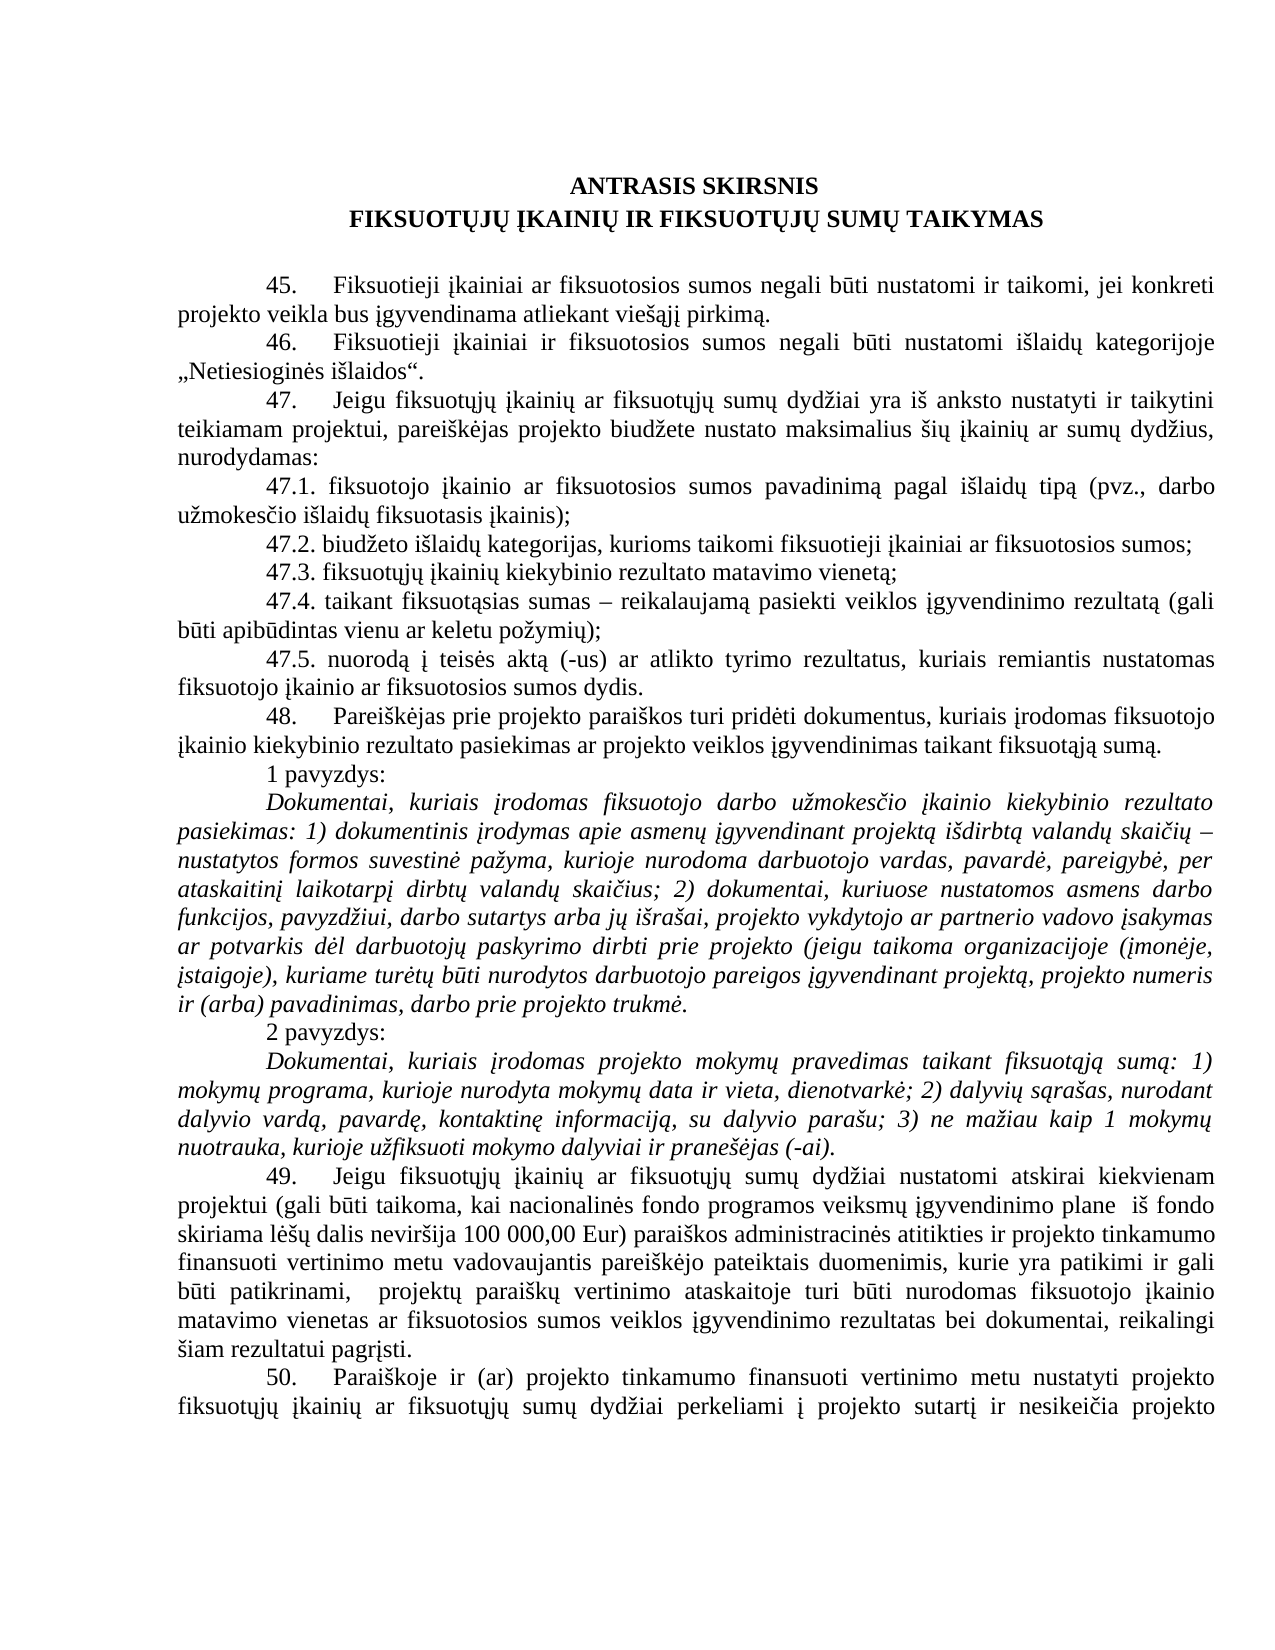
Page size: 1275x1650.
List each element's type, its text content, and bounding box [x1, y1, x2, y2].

text FIKSUOTŲJŲ ĮKAINIŲ IR FIKSUOTŲJŲ SUMŲ TAIKYMAS [177, 204, 1216, 233]
text 47.2. biudžeto išlaidų kategorijas, kurioms taikomi fiksuotieji įkainiai ar fiksuotosios sumos; [177, 529, 1216, 557]
text 49. Jeigu fiksuotųjų įkainių ar fiksuotųjų sumų dydžiai nustatomi atskirai kiekvienam projektui (gali būti taikoma, kai nacionalinės fondo programos veiksmų įgyvendinimo plane iš fondo skiriama lėšų dalis neviršija 100 000,00 Eur) paraiškos administracinės atitikties ir projekto tinkamumo finansuoti vertinimo metu vadovaujantis pareiškėjo pateiktais duomenimis, kurie yra patikimi ir gali būti patikrinami, projektų paraiškų vertinimo ataskaitoje turi būti nurodomas fiksuotojo įkainio matavimo vienetas ar fiksuotosios sumos veiklos įgyvendinimo rezultatas bei dokumentai, reikalingi šiam rezultatui pagrįsti. [177, 1161, 1216, 1362]
text 46. Fiksuotieji įkainiai ir fiksuotosios sumos negali būti nustatomi išlaidų kategorijoje „Netiesioginės išlaidos“. [177, 327, 1216, 385]
text 47.1. fiksuotojo įkainio ar fiksuotosios sumos pavadinimą pagal išlaidų tipą (pvz., darbo užmokesčio išlaidų fiksuotasis įkainis); [177, 471, 1216, 529]
text 47.3. fiksuotųjų įkainių kiekybinio rezultato matavimo vienetą; [177, 557, 1216, 586]
text Dokumentai, kuriais įrodomas fiksuotojo darbo užmokesčio įkainio kiekybinio rezultato pasiekimas: 1) dokumentinis įrodymas apie asmenų įgyvendinant projektą išdirbtą valandų skaičių – nustatytos formos suvestinė pažyma, kurioje nurodoma darbuotojo vardas, pavardė, pareigybė, per ataskaitinį laikotarpį dirbtų valandų skaičius; 2) dokumentai, kuriuose nustatomos asmens darbo funkcijos, pavyzdžiui, darbo sutartys arba jų išrašai, projekto vykdytojo ar partnerio vadovo įsakymas ar potvarkis dėl darbuotojų paskyrimo dirbti prie projekto (jeigu taikoma organizacijoje (įmonėje, įstaigoje), kuriame turėtų būti nurodytos darbuotojo pareigos įgyvendinant projektą, projekto numeris ir (arba) pavadinimas, darbo prie projekto trukmė. [177, 787, 1216, 1017]
text 45. Fiksuotieji įkainiai ar fiksuotosios sumos negali būti nustatomi ir taikomi, jei konkreti projekto veikla bus įgyvendinama atliekant viešąjį pirkimą. [177, 270, 1216, 327]
text 2 pavyzdys: [177, 1017, 1216, 1046]
text 48. Pareiškėjas prie projekto paraiškos turi pridėti dokumentus, kuriais įrodomas fiksuotojo įkainio kiekybinio rezultato pasiekimas ar projekto veiklos įgyvendinimas taikant fiksuotąją sumą. [177, 701, 1216, 759]
text ANTRASIS SKIRSNIS [177, 171, 1211, 199]
text 1 pavyzdys: [266, 759, 1216, 787]
text 47. Jeigu fiksuotųjų įkainių ar fiksuotųjų sumų dydžiai yra iš anksto nustatyti ir taikytini teikiamam projektui, pareiškėjas projekto biudžete nustato maksimalius šių įkainių ar sumų dydžius, nurodydamas: [177, 385, 1216, 471]
text Dokumentai, kuriais įrodomas projekto mokymų pravedimas taikant fiksuotąją sumą: 1) mokymų programa, kurioje nurodyta mokymų data ir vieta, dienotvarkė; 2) dalyvių sąrašas, nurodant dalyvio vardą, pavardę, kontaktinę informaciją, su dalyvio parašu; 3) ne mažiau kaip 1 mokymų nuotrauka, kurioje užfiksuoti mokymo dalyviai ir pranešėjas (-ai). [177, 1046, 1216, 1161]
text 47.4. taikant fiksuotąsias sumas – reikalaujamą pasiekti veiklos įgyvendinimo rezultatą (gali būti apibūdintas vienu ar keletu požymių); [177, 586, 1216, 644]
text 47.5. nuorodą į teisės aktą (-us) ar atlikto tyrimo rezultatus, kuriais remiantis nustatomas fiksuotojo įkainio ar fiksuotosios sumos dydis. [177, 644, 1216, 701]
text 50. Paraiškoje ir (ar) projekto tinkamumo finansuoti vertinimo metu nustatyti projekto fiksuotųjų įkainių ar fiksuotųjų sumų dydžiai perkeliami į projekto sutartį ir nesikeičia projekto [177, 1362, 1216, 1420]
